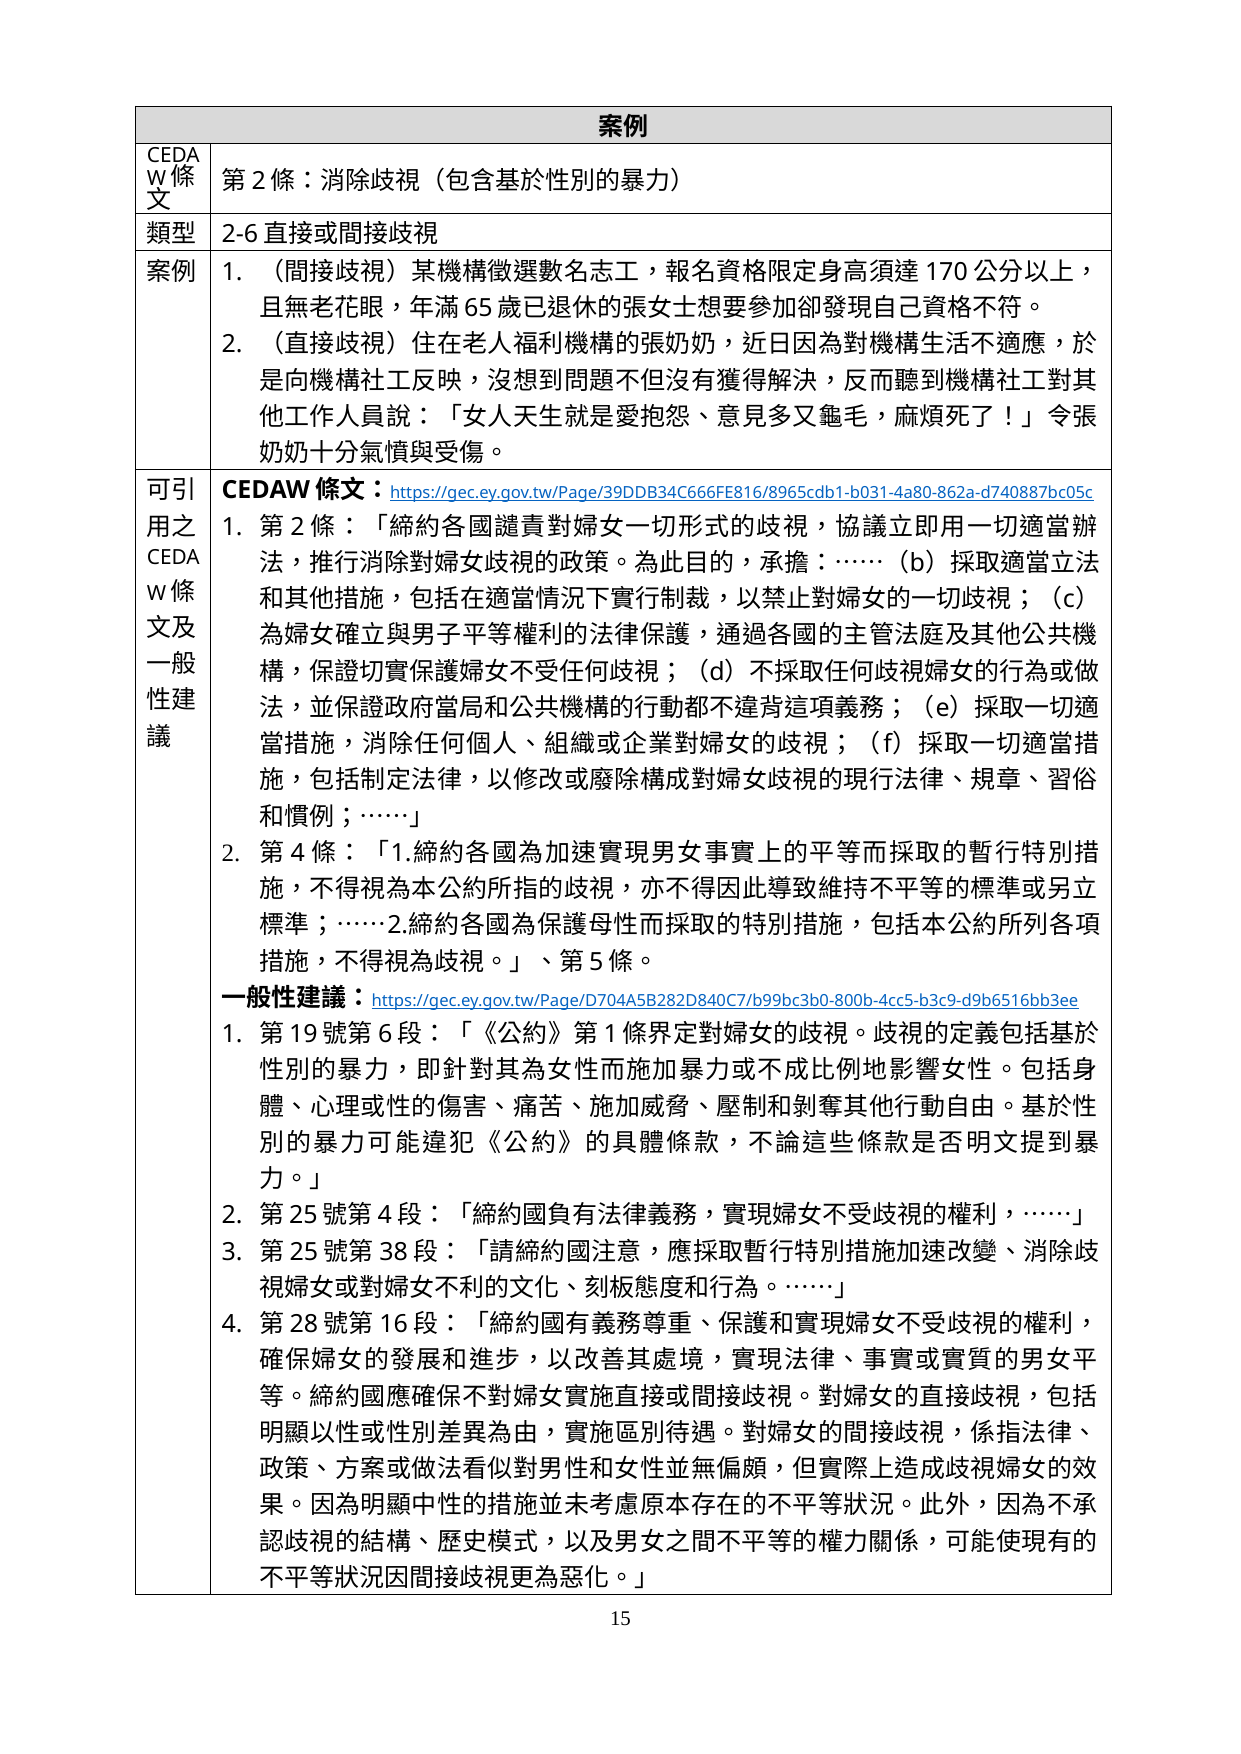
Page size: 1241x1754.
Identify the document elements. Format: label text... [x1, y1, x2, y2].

table_cell CEDAW條文 [136, 144, 210, 213]
table_header 案例 [136, 107, 1111, 143]
table_cell （間接歧視）某機構徵選數名志工，報名資格限定身高須達170公分以上，且無老花眼，年滿65歲已退休的張女士想要參加卻發現自己資格不符。 （直接歧視）住在老人福利機構的張奶奶，近日因為對機構生活不適應，於是向機構社工反映，沒想到問題不但沒有獲得解決，反而聽到機構社工對其他工作人員說：「女人天生就是愛抱怨、意見多又龜毛，麻煩死了！」令張奶奶十分氣憤與受傷。 [211, 251, 1111, 469]
table_cell 第2條：消除歧視（包含基於性別的暴力） [211, 144, 1111, 213]
table_cell 案例 [136, 251, 210, 469]
table_cell 可引用之CEDAW條文及一般性建議 [136, 470, 210, 1594]
table_cell CEDAW條文：https://gec.ey.gov.tw/Page/39DDB34C666FE816/8965cdb1-b031-4a80-862a-d740887bc05c 第2條：「締約各國譴責對婦女一切形式的歧視，協議立即用一切適當辦法，推行消除對婦女歧視的政策。為此目的，承擔：……（b）採取適當立法和其他措施，包括在適當情況下實行制裁，以禁止對婦女的一切歧視；（c）為婦女確立與男子平等權利的法律保護，通過各國的主管法庭及其他公共機構，保證切實保護婦女不受任何歧視；（d）不採取任何歧視婦女的行為或做法，並保證政府當局和公共機構的行動都不違背這項義務；（e）採取一切適當措施，消除任何個人、組織或企業對婦女的歧視；（f）採取一切適當措施，包括制定法律，以修改或廢除構成對婦女歧視的現行法律、規章、習俗和慣例；……」 第4條：「1.締約各國為加速實現男女事實上的平等而採取的暫行特別措施，不得視為本公約所指的歧視，亦不得因此導致維持不平等的標準或另立標準；……2.締約各國為保護母性而採取的特別措施，包括本公約所列各項措施，不得視為歧視。」、第5條。 一般性建議：https://gec.ey.gov.tw/Page/D704A5B282D840C7/b99bc3b0-800b-4cc5-b3c9-d9b6516bb3ee 第19號第6段：「《公約》第1條界定對婦女的歧視。歧視的定義包括基於性別的暴力，即針對其為女性而施加暴力或不成比例地影響女性。包括身體、心理或性的傷害、痛苦、施加威脅、壓制和剝奪其他行動自由。基於性別的暴力可能違犯《公約》的具體條款，不論這些條款是否明文提到暴力。」 第25號第4段：「締約國負有法律義務，實現婦女不受歧視的權利，……」 第25號第38段：「請締約國注意，應採取暫行特別措施加速改變、消除歧視婦女或對婦女不利的文化、刻板態度和行為。……」 第28號第16段：「締約國有義務尊重、保護和實現婦女不受歧視的權利，確保婦女的發展和進步，以改善其處境，實現法律、事實或實質的男女平等。締約國應確保不對婦女實施直接或間接歧視。對婦女的直接歧視，包括明顯以性或性別差異為由，實施區別待遇。對婦女的間接歧視，係指法律、政策、方案或做法看似對男性和女性並無偏頗，但實際上造成歧視婦女的效果。因為明顯中性的措施並未考慮原本存在的不平等狀況。此外，因為不承認歧視的結構、歷史模式，以及男女之間不平等的權力關係，可能使現有的不平等狀況因間接歧視更為惡化。」 第28號第35段：「……締約國有義務避免參與任何直接或間接歧視婦女的行為或做法。締約國必須確保國家機構、部門、法律和政策不直接或明確歧視婦女，亦須確保廢除任何導致歧視的法律、政策或行為。」 第19號第7段、第28號第17段。 [211, 470, 1111, 1594]
table_cell 類型 [136, 214, 210, 250]
table_cell 2-6直接或間接歧視 [211, 214, 1111, 250]
